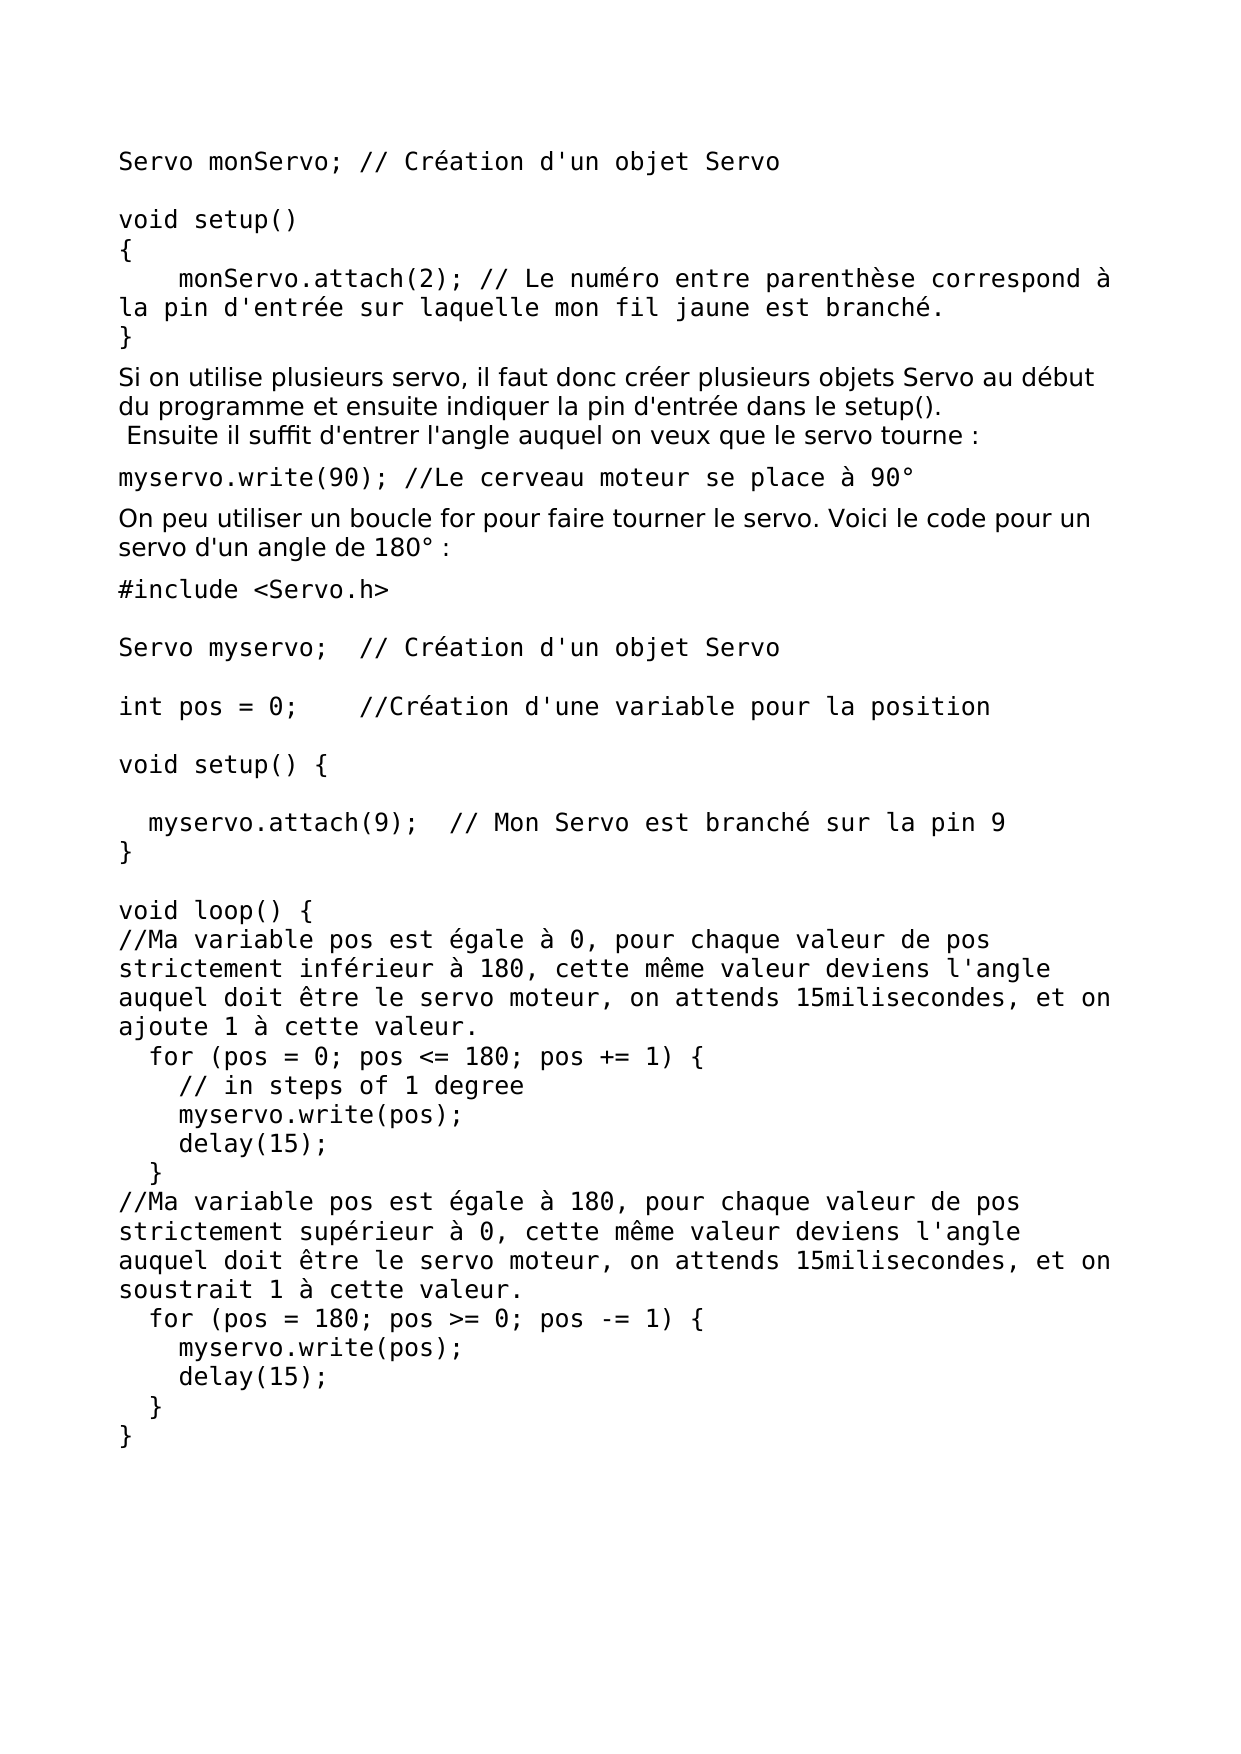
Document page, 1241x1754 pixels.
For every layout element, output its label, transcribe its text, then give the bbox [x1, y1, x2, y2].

text Si on utilise plusieurs servo, il faut donc créer plusieurs objets Servo au début du programme et ensuite indiquer la pin d'entrée dans le setup(). Ensuite il suffit d'entrer l'angle auquel on veux que le servo tourne : [118, 363, 1122, 451]
text On peu utiliser un boucle for pour faire tourner le servo. Voici le code pour un servo d'un angle de 180° : [118, 504, 1122, 562]
text Servo monServo; // Création d'un objet Servo void setup() { monServo.attach(2); // Le numéro entre parenthèse correspond à la pin d'entrée sur laquelle mon fil jaune est branché. } [118, 118, 1122, 351]
text myservo.write(90); //Le cerveau moteur se place à 90° [118, 463, 1122, 492]
text #include <Servo.h> Servo myservo; // Création d'un objet Servo int pos = 0; //Création d'une variable pour la position void setup() { myservo.attach(9); // Mon Servo est branché sur la pin 9 } void loop() { //Ma variable pos est égale à 0, pour chaque valeur de pos strictement inférieur à 180, cette même valeur deviens l'angle auquel doit être le servo moteur, on attends 15milisecondes, et on ajoute 1 à cette valeur. for (pos = 0; pos <= 180; pos += 1) { // in steps of 1 degree myservo.write(pos); delay(15); } //Ma variable pos est égale à 180, pour chaque valeur de pos strictement supérieur à 0, cette même valeur deviens l'angle auquel doit être le servo moteur, on attends 15milisecondes, et on soustrait 1 à cette valeur. for (pos = 180; pos >= 0; pos -= 1) { myservo.write(pos); delay(15); } } [118, 575, 1122, 1450]
